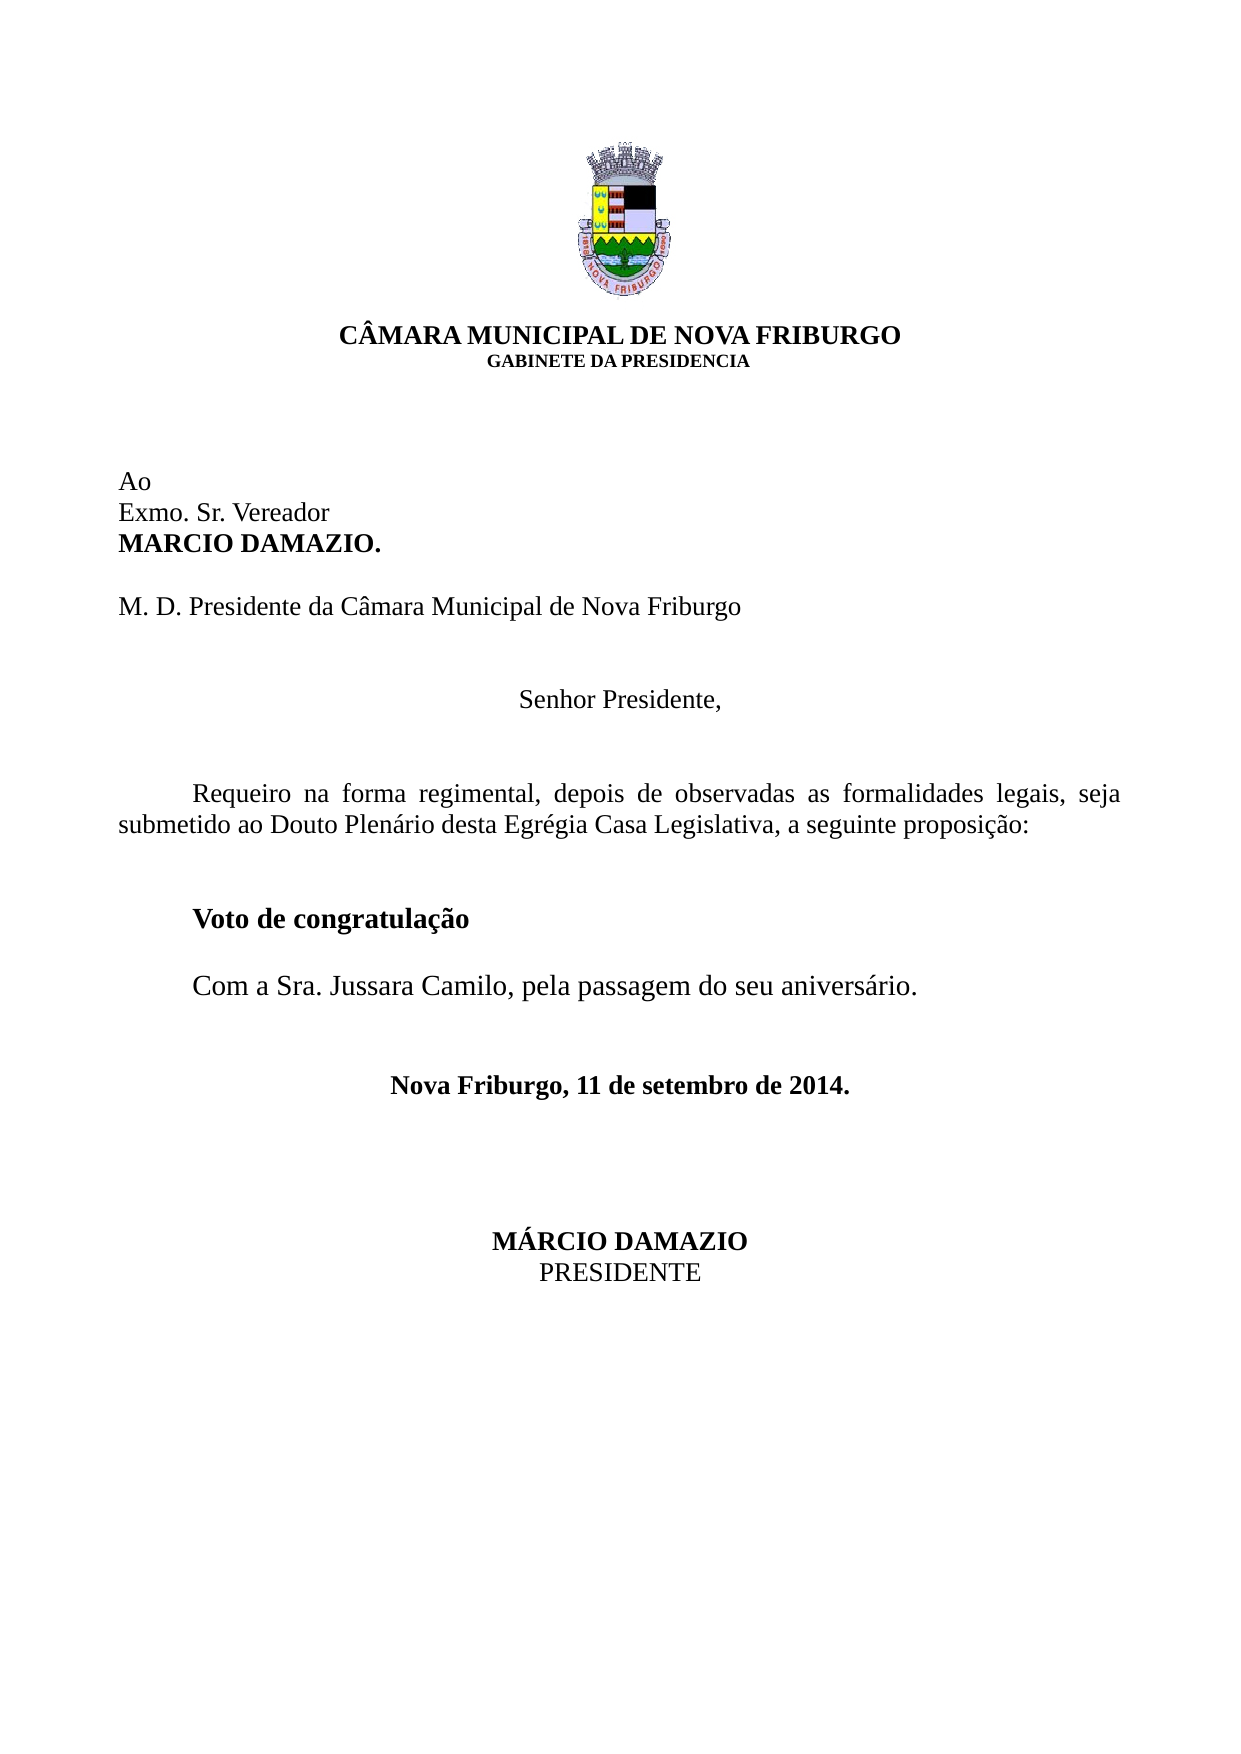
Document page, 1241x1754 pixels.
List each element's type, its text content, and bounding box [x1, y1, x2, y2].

text GABINETE DA PRESIDENCIA [118, 350, 1122, 372]
text Requeiro na forma regimental, depois de observadas as formalidades legais, seja submetido ao Douto Plenário desta Egrégia Casa Legislativa, a seguinte proposição: [118, 777, 1122, 839]
text MARCIO DAMAZIO. [118, 527, 1122, 559]
text Ao [118, 465, 1122, 496]
text CÂMARA MUNICIPAL DE NOVA FRIBURGO [118, 319, 1122, 350]
picture [563, 127, 677, 310]
text Nova Friburgo, 11 de setembro de 2014. [118, 1069, 1122, 1100]
text Voto de congratulação [118, 901, 1122, 935]
text Exmo. Sr. Vereador [118, 496, 1122, 527]
text MÁRCIO DAMAZIO [118, 1225, 1122, 1256]
list D. Presidente da Câmara Municipal de Nova Friburgo [118, 590, 1122, 621]
text Com a Sra. Jussara Camilo, pela passagem do seu aniversário. [118, 968, 1122, 1002]
text PRESIDENTE [118, 1256, 1122, 1287]
text Senhor Presidente, [118, 683, 1122, 714]
